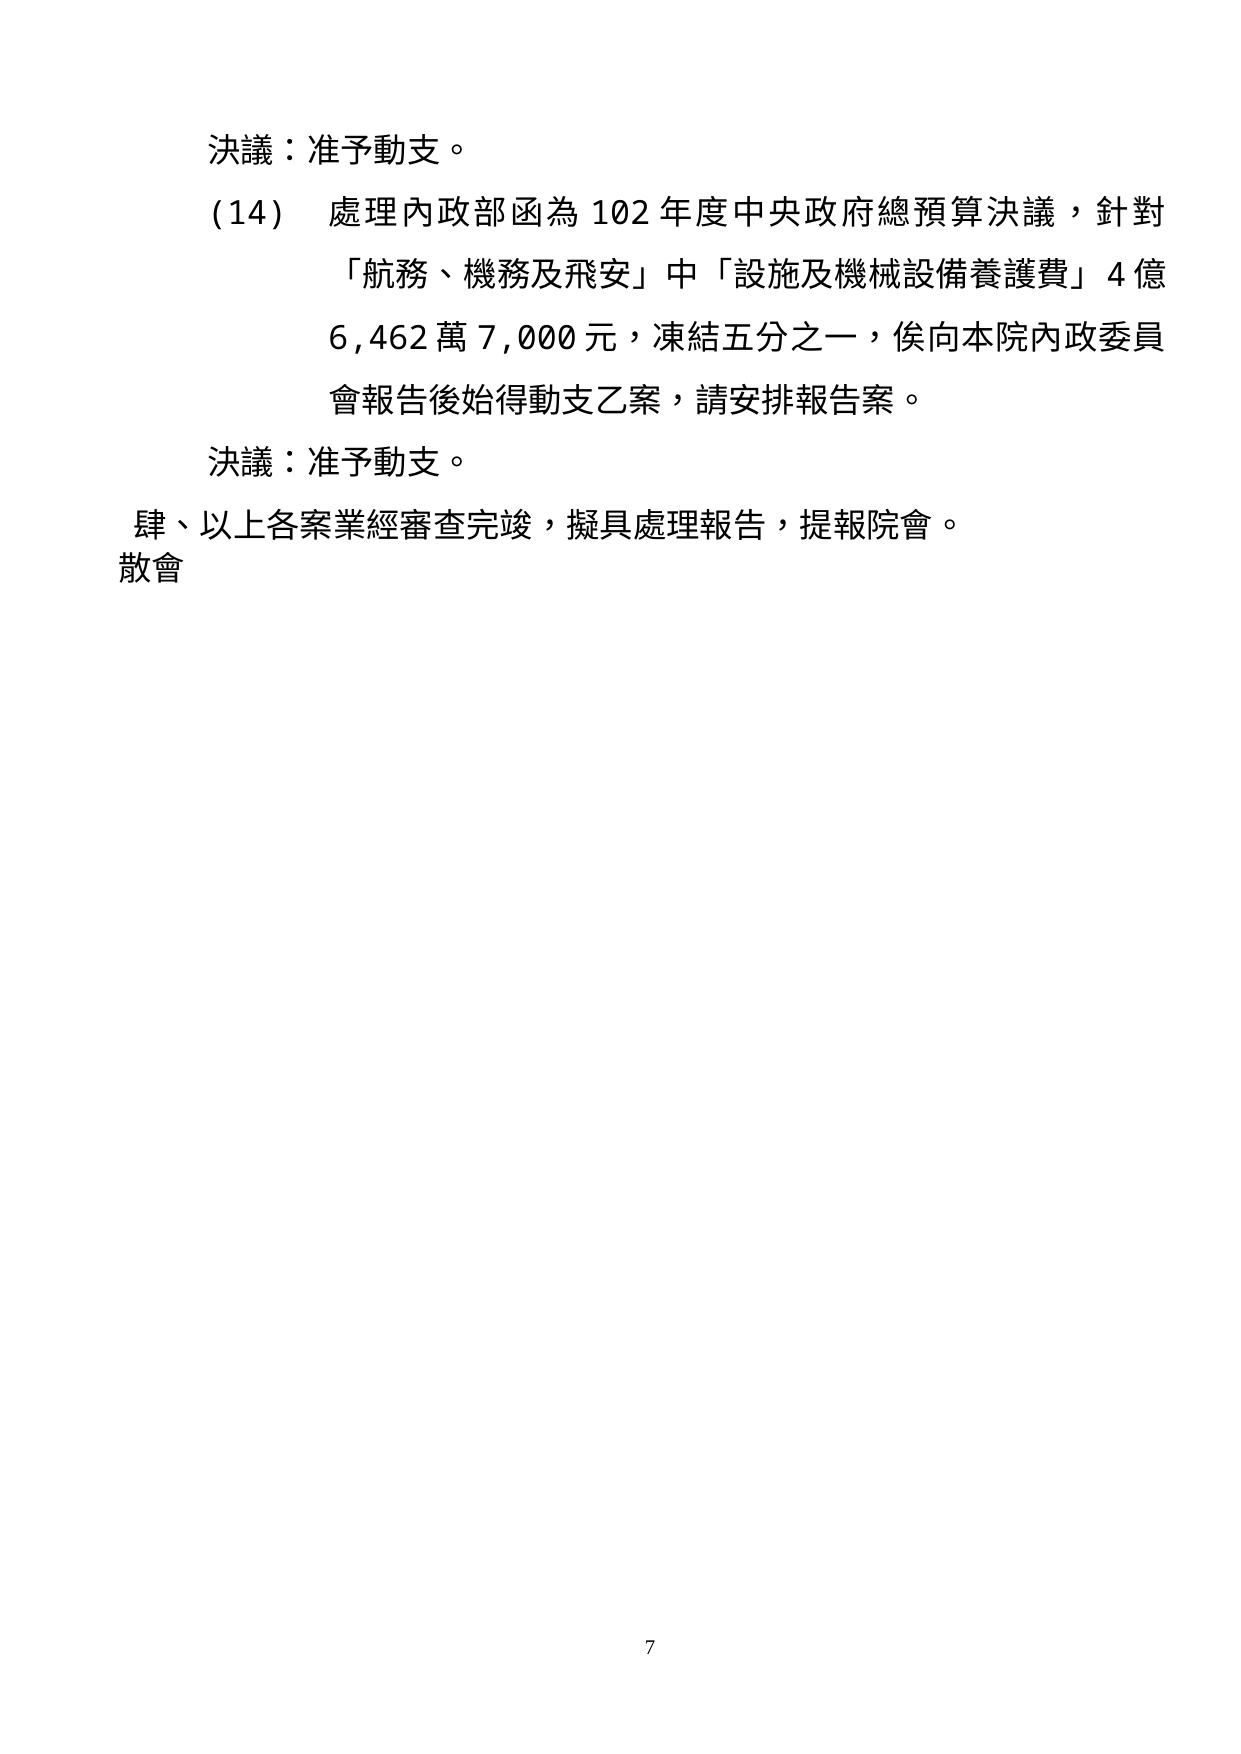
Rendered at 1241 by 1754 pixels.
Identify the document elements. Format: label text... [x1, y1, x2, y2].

text 肆、以上各案業經審查完竣，擬具處理報告，提報院會。 [133, 481, 1152, 543]
text 散會 [133, 543, 1167, 589]
text 決議：准予動支。 [207, 106, 1167, 168]
text 決議：准予動支。 [207, 418, 1167, 481]
list 處理內政部函為102年度中央政府總預算決議，針對「航務、機務及飛安」中「設施及機械設備養護費」4億6,462萬7,000元，凍結五分之一，俟向本院內政委員會報告後始得動支乙案，請安排報告案。 [207, 168, 1167, 418]
